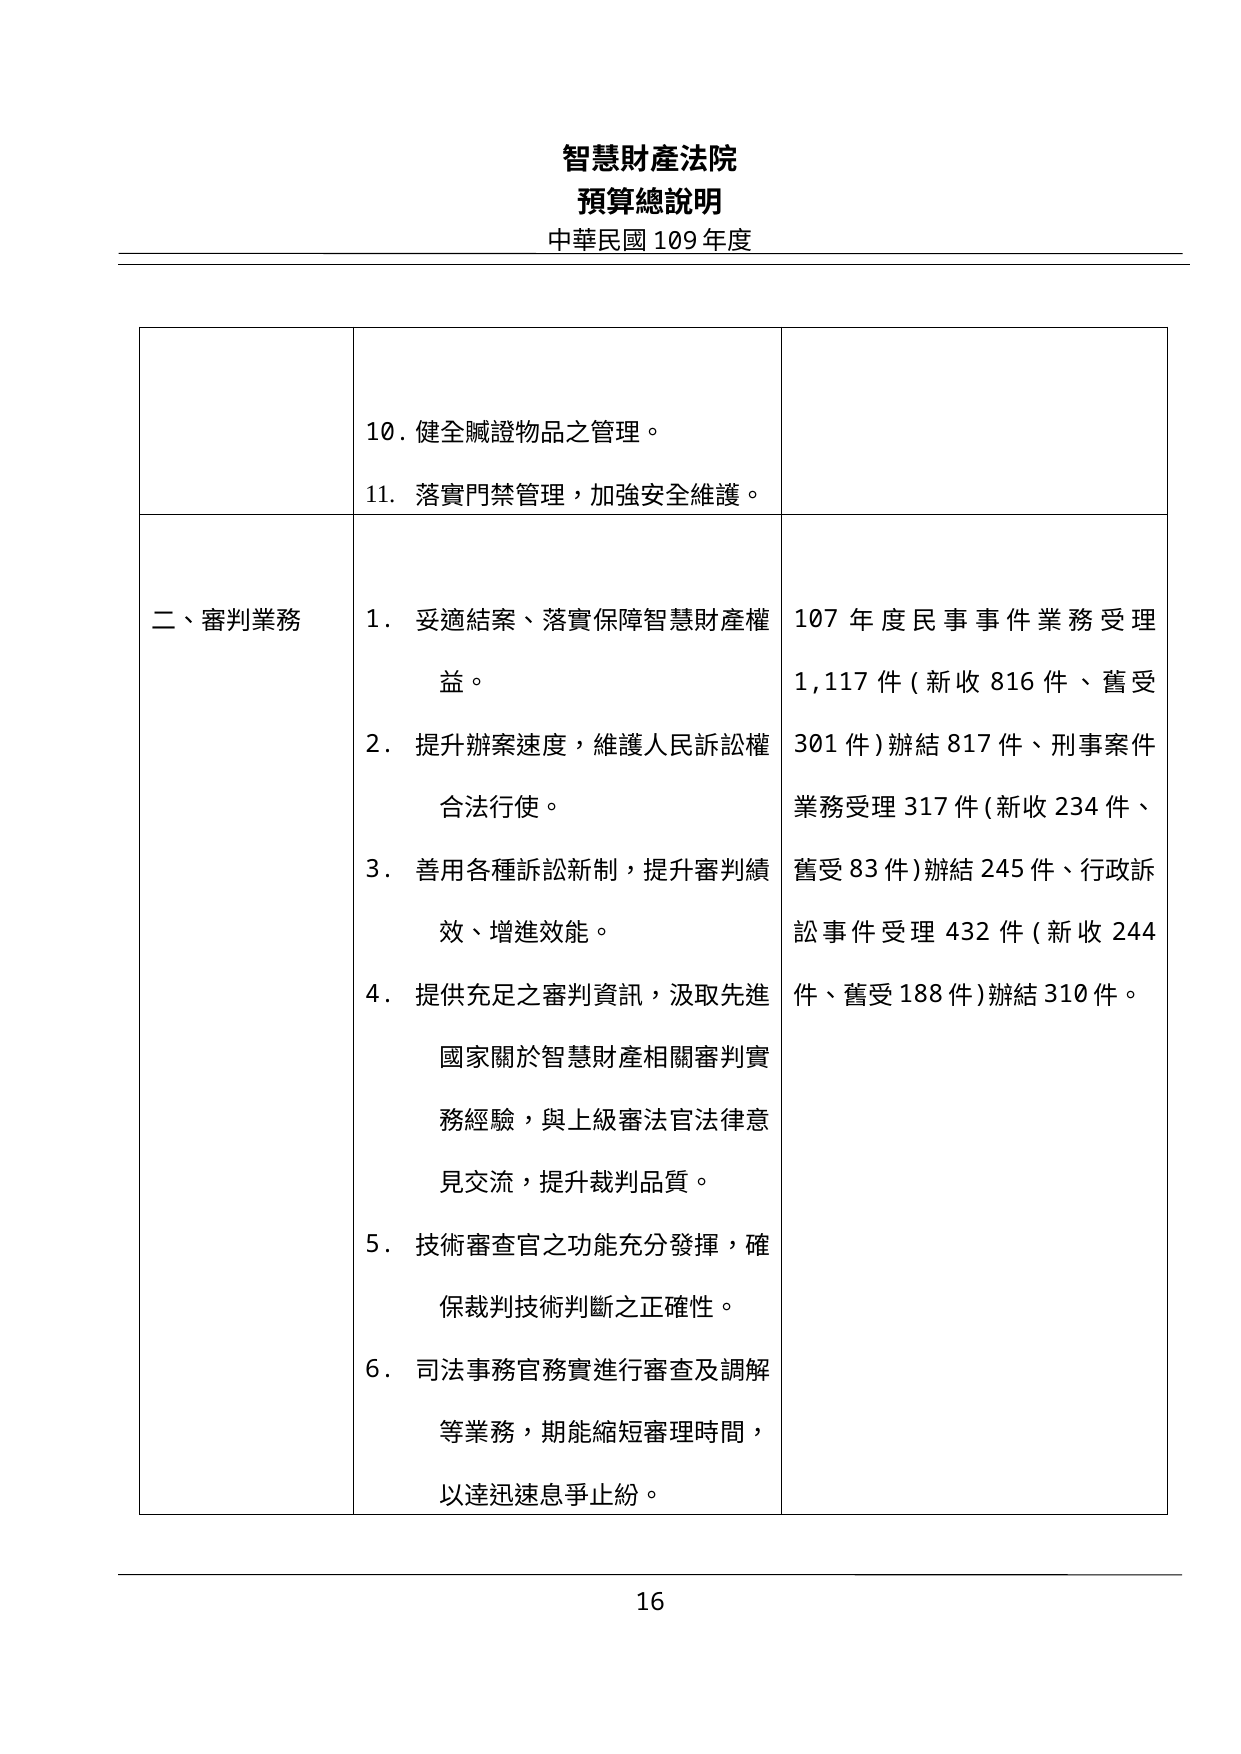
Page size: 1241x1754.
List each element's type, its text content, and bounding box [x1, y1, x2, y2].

table_cell [782, 328, 1167, 514]
table_cell 推行研究發展革新司法業務，加強管制考核，落實管考機制。 推行便民禮民業務，實現司法為民之理念。 提供民眾及社會大眾主動適時之服務。 持續彙整本院裁判要旨、充實圖書設備。 建置檔案管理系統，加強檔案管理與運用。 維護公有財產，加強檢核節省能源，杜絕浪費。 健全贓證物品之管理。 落實門禁管理，加強安全維護。 [354, 328, 781, 514]
table_cell 二、審判業務 [140, 515, 353, 1514]
table_cell [118, 265, 1190, 1515]
table_cell 妥適結案、落實保障智慧財產權益。 提升辦案速度，維護人民訴訟權合法行使。 善用各種訴訟新制，提升審判績效、增進效能。 提供充足之審判資訊，汲取先進國家關於智慧財產相關審判實務經驗，與上級審法官法律意見交流，提升裁判品質。 技術審查官之功能充分發揮，確保裁判技術判斷之正確性。 司法事務官務實進行審查及調解等業務，期能縮短審理時間，以逹迅速息爭止紛。 強化法官助理功能，減輕法官工作負擔。 [354, 515, 781, 1514]
table_cell 107年度民事事件業務受理 1,117件(新收816件、舊受301件)辦結817件、刑事案件業務受理317件(新收234件、舊受83件)辦結245件、行政訴訟事件受理432件(新收244件、舊受188件)辦結310件。 [782, 515, 1167, 1514]
table_cell [140, 328, 353, 514]
